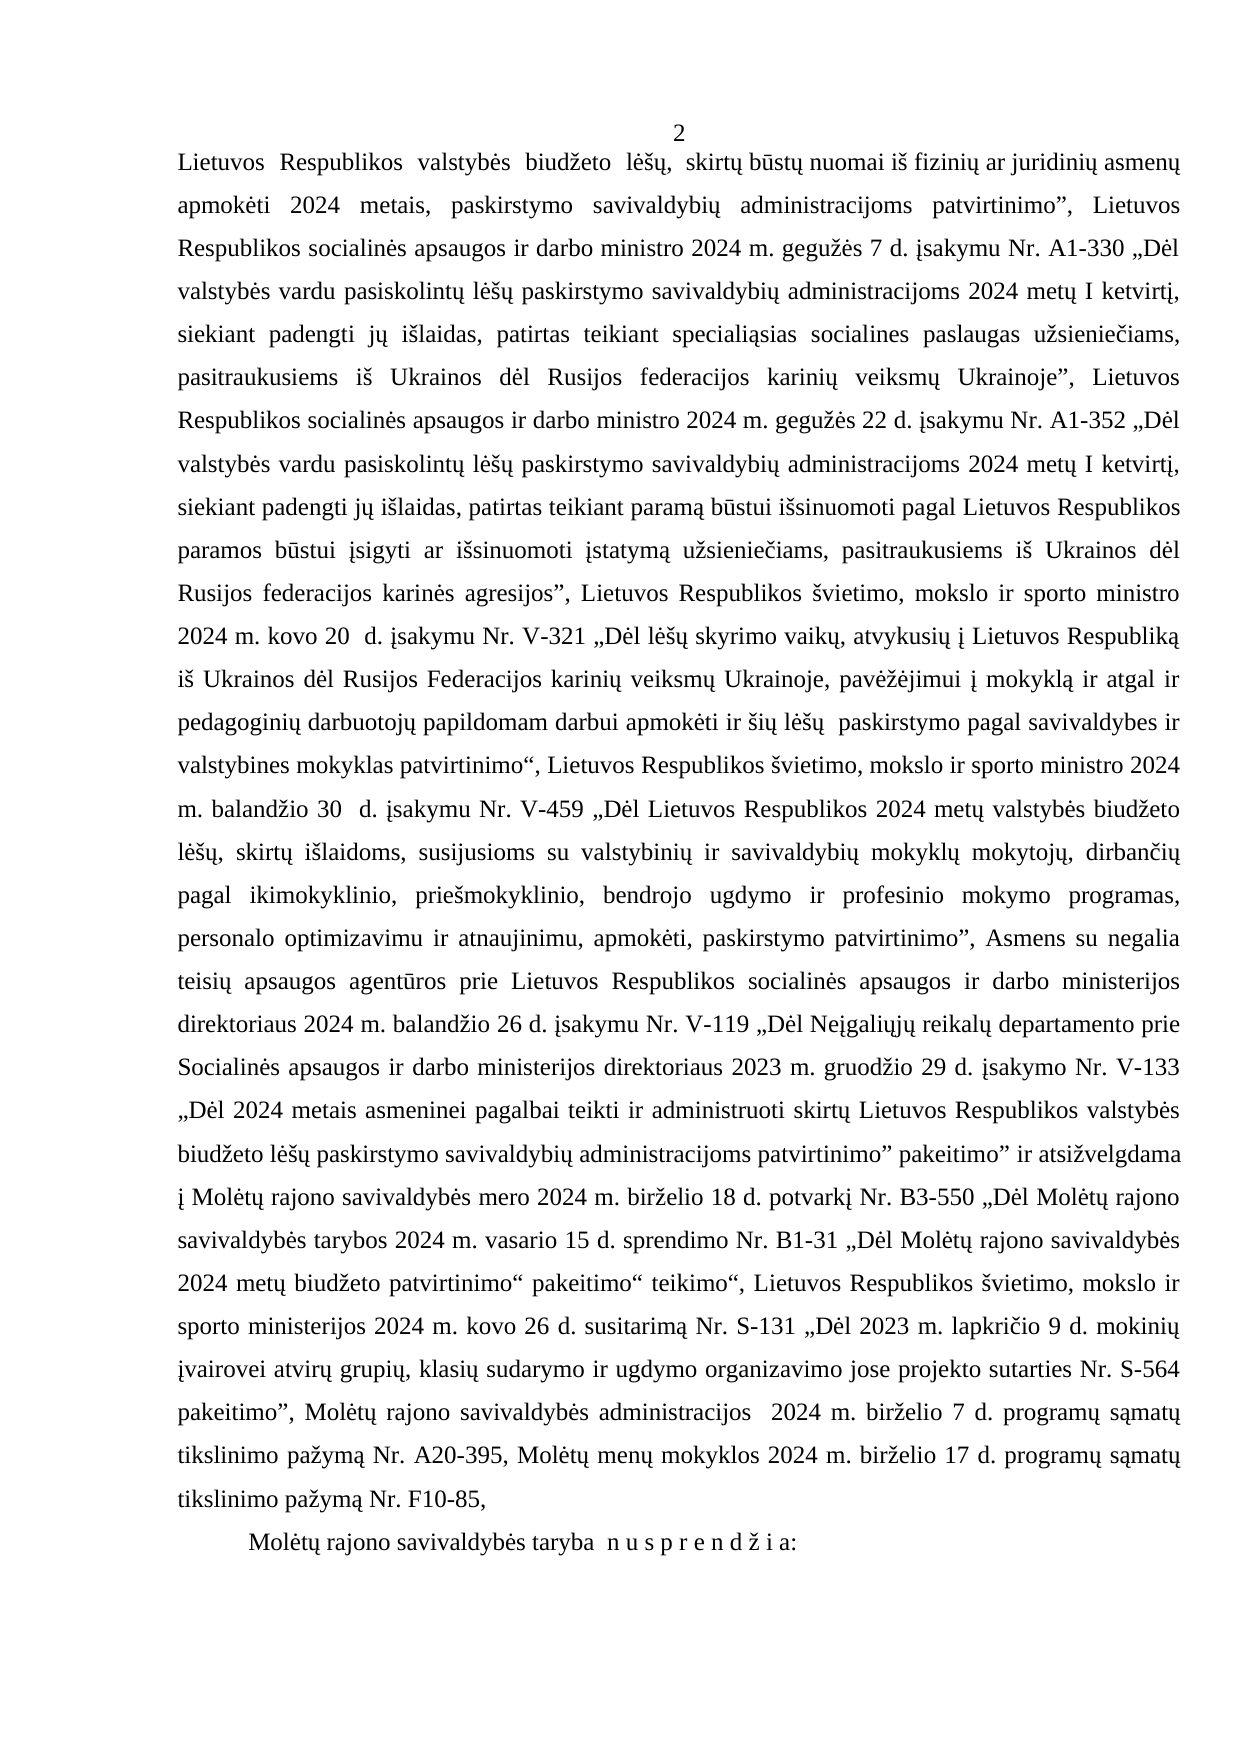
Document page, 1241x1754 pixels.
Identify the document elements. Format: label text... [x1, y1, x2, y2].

text Lietuvos Respublikos valstybės biudžeto lėšų, skirtų būstų nuomai iš fizinių ar juridinių asmenų apmokėti 2024 metais, paskirstymo savivaldybių administracijoms patvirtinimo”, Lietuvos Respublikos socialinės apsaugos ir darbo ministro 2024 m. gegužės 7 d. įsakymu Nr. A1-330 „Dėl valstybės vardu pasiskolintų lėšų paskirstymo savivaldybių administracijoms 2024 metų I ketvirtį, siekiant padengti jų išlaidas, patirtas teikiant specialiąsias socialines paslaugas užsieniečiams, pasitraukusiems iš Ukrainos dėl Rusijos federacijos karinių veiksmų Ukrainoje”, Lietuvos Respublikos socialinės apsaugos ir darbo ministro 2024 m. gegužės 22 d. įsakymu Nr. A1-352 „Dėl valstybės vardu pasiskolintų lėšų paskirstymo savivaldybių administracijoms 2024 metų I ketvirtį, siekiant padengti jų išlaidas, patirtas teikiant paramą būstui išsinuomoti pagal Lietuvos Respublikos paramos būstui įsigyti ar išsinuomoti įstatymą užsieniečiams, pasitraukusiems iš Ukrainos dėl Rusijos federacijos karinės agresijos”, Lietuvos Respublikos švietimo, mokslo ir sporto ministro 2024 m. kovo 20 d. įsakymu Nr. V-321 „Dėl lėšų skyrimo vaikų, atvykusių į Lietuvos Respubliką iš Ukrainos dėl Rusijos Federacijos karinių veiksmų Ukrainoje, pavėžėjimui į mokyklą ir atgal ir pedagoginių darbuotojų papildomam darbui apmokėti ir šių lėšų paskirstymo pagal savivaldybes ir valstybines mokyklas patvirtinimo“, Lietuvos Respublikos švietimo, mokslo ir sporto ministro 2024 m. balandžio 30 d. įsakymu Nr. V-459 „Dėl Lietuvos Respublikos 2024 metų valstybės biudžeto lėšų, skirtų išlaidoms, susijusioms su valstybinių ir savivaldybių mokyklų mokytojų, dirbančių pagal ikimokyklinio, priešmokyklinio, bendrojo ugdymo ir profesinio mokymo programas, personalo optimizavimu ir atnaujinimu, apmokėti, paskirstymo patvirtinimo”, Asmens su negalia teisių apsaugos agentūros prie Lietuvos Respublikos socialinės apsaugos ir darbo ministerijos direktoriaus 2024 m. balandžio 26 d. įsakymu Nr. V-119 „Dėl Neįgaliųjų reikalų departamento prie Socialinės apsaugos ir darbo ministerijos direktoriaus 2023 m. gruodžio 29 d. įsakymo Nr. V-133 „Dėl 2024 metais asmeninei pagalbai teikti ir administruoti skirtų Lietuvos Respublikos valstybės biudžeto lėšų paskirstymo savivaldybių administracijoms patvirtinimo” pakeitimo” ir atsižvelgdama į Molėtų rajono savivaldybės mero 2024 m. birželio 18 d. potvarkį Nr. B3-550 „Dėl Molėtų rajono savivaldybės tarybos 2024 m. vasario 15 d. sprendimo Nr. B1-31 „Dėl Molėtų rajono savivaldybės 2024 metų biudžeto patvirtinimo“ pakeitimo“ teikimo“, Lietuvos Respublikos švietimo, mokslo ir sporto ministerijos 2024 m. kovo 26 d. susitarimą Nr. S-131 „Dėl 2023 m. lapkričio 9 d. mokinių įvairovei atvirų grupių, klasių sudarymo ir ugdymo organizavimo jose projekto sutarties Nr. S-564 pakeitimo”, Molėtų rajono savivaldybės administracijos 2024 m. birželio 7 d. programų sąmatų tikslinimo pažymą Nr. A20-395, Molėtų menų mokyklos 2024 m. birželio 17 d. programų sąmatų tikslinimo pažymą Nr. F10-85, [177, 147, 1181, 1512]
text Molėtų rajono savivaldybės taryba n u s p r e n d ž i a: [177, 1527, 1181, 1556]
